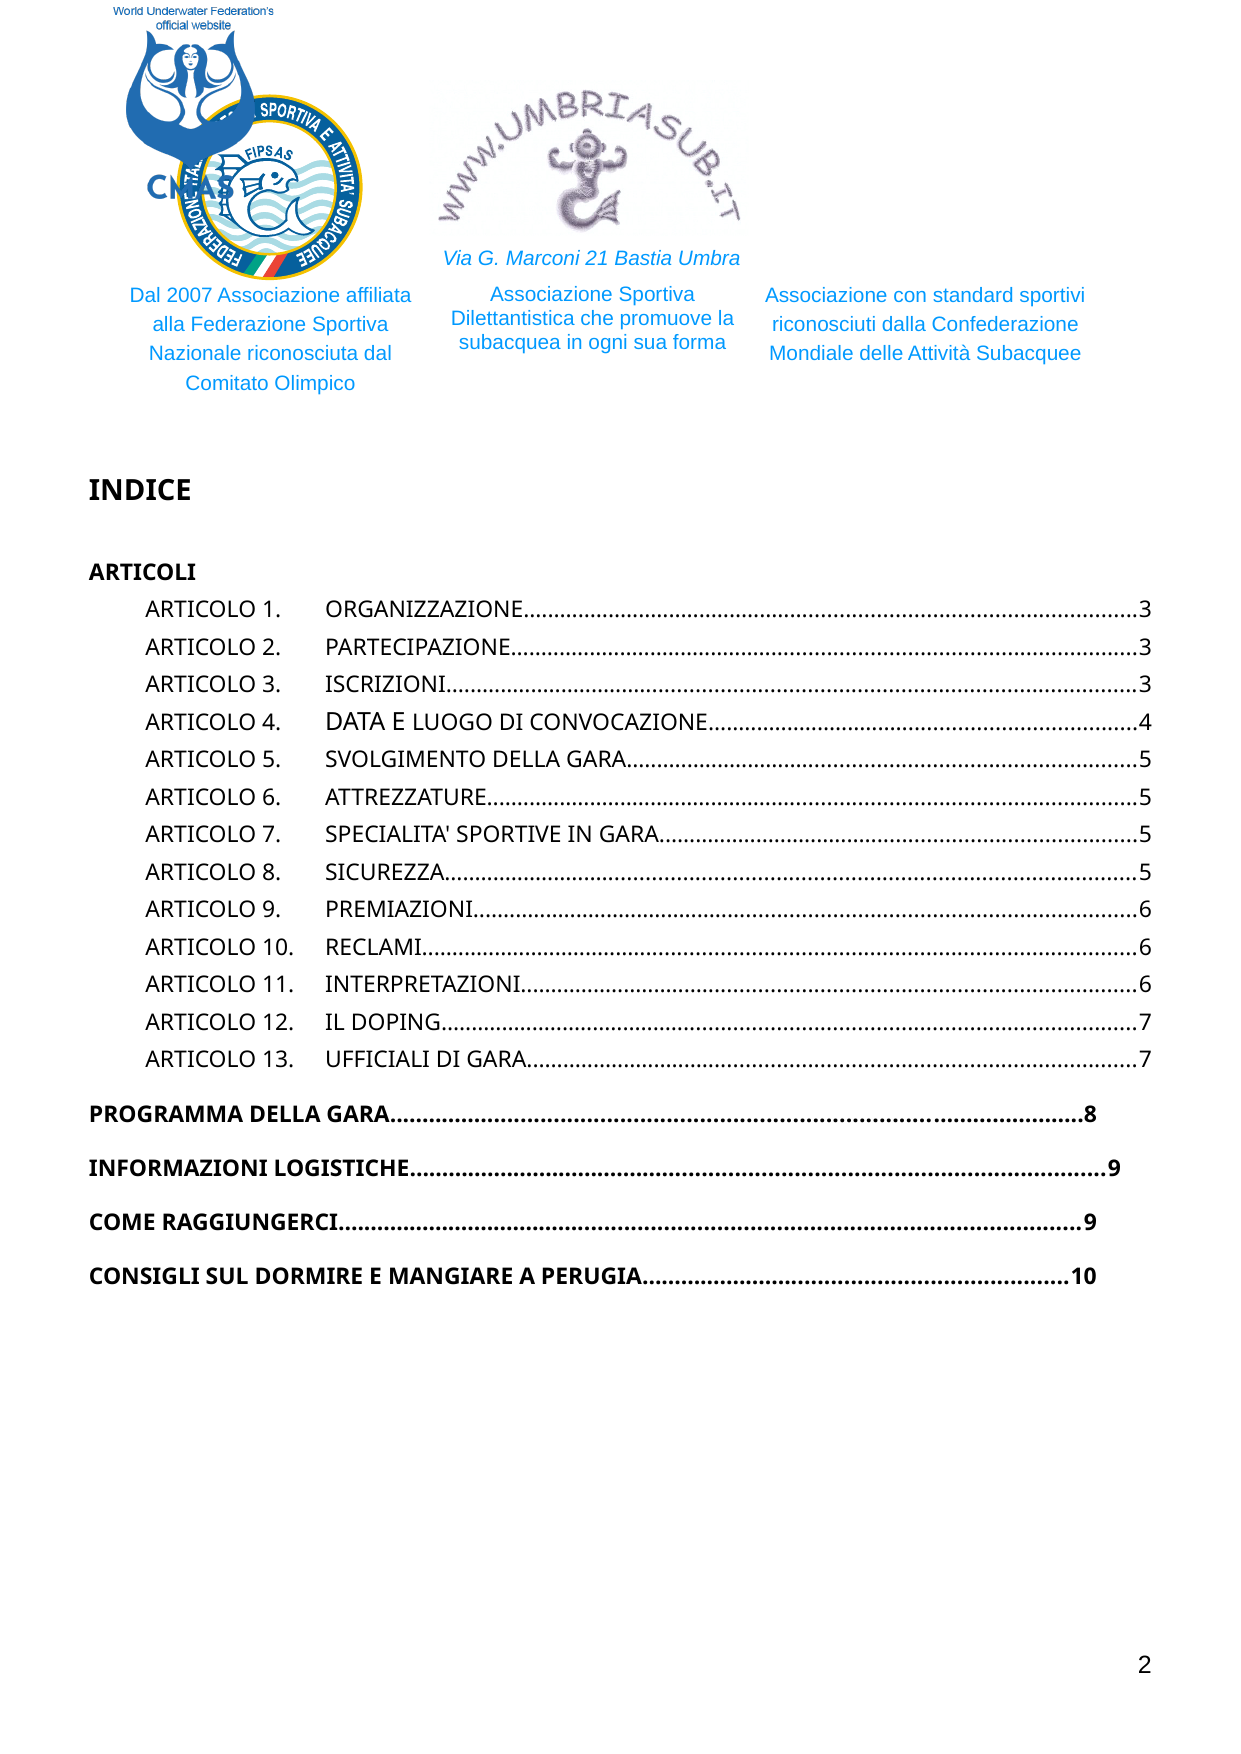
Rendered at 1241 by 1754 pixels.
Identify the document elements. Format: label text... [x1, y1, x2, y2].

text INFORMAZIONI LOGISTICHE 9 [89, 1156, 1152, 1181]
text ARTICOLI [89, 560, 1097, 585]
text Articolo 4. DATA E LUOGO DI CONVOCAZIONE 4 [145, 710, 1152, 735]
text Articolo 10. RECLAMI 6 [145, 935, 1152, 960]
text PROGRAMMA DELLA GARA …………………..8 [89, 1102, 1097, 1127]
text Articolo 1. ORGANIZZAZIONE 3 [145, 598, 1152, 623]
text Articolo 12. IL DOPING 7 [145, 1010, 1152, 1035]
text Articolo 8. SICUREZZA 5 [145, 860, 1152, 885]
text Articolo 2. PARTECIPAZIONE 3 [145, 635, 1152, 660]
text Articolo 9. PREMIAZIONI 6 [145, 898, 1152, 923]
text COME RAGGIUNGERCI 9 [89, 1210, 1097, 1235]
text Articolo 5. SVOLGIMENTO DELLA GARA 5 [145, 748, 1152, 773]
text Articolo 7. SPECIALITA' SPORTIVE IN GARA 5 [145, 823, 1152, 848]
text INDICE [89, 475, 1152, 506]
text Articolo 13. UFFICIALI DI GARA 7 [145, 1048, 1152, 1073]
text Articolo 6. ATTREZZATURE 5 [145, 785, 1152, 810]
text CONSIGLI SUL DORMIRE E MANGIARE A PERUGIA 10 [89, 1264, 1097, 1289]
text Articolo 3. ISCRIZIONI 3 [145, 673, 1152, 698]
text Articolo 11. INTERPRETAZIONI 6 [145, 973, 1152, 998]
